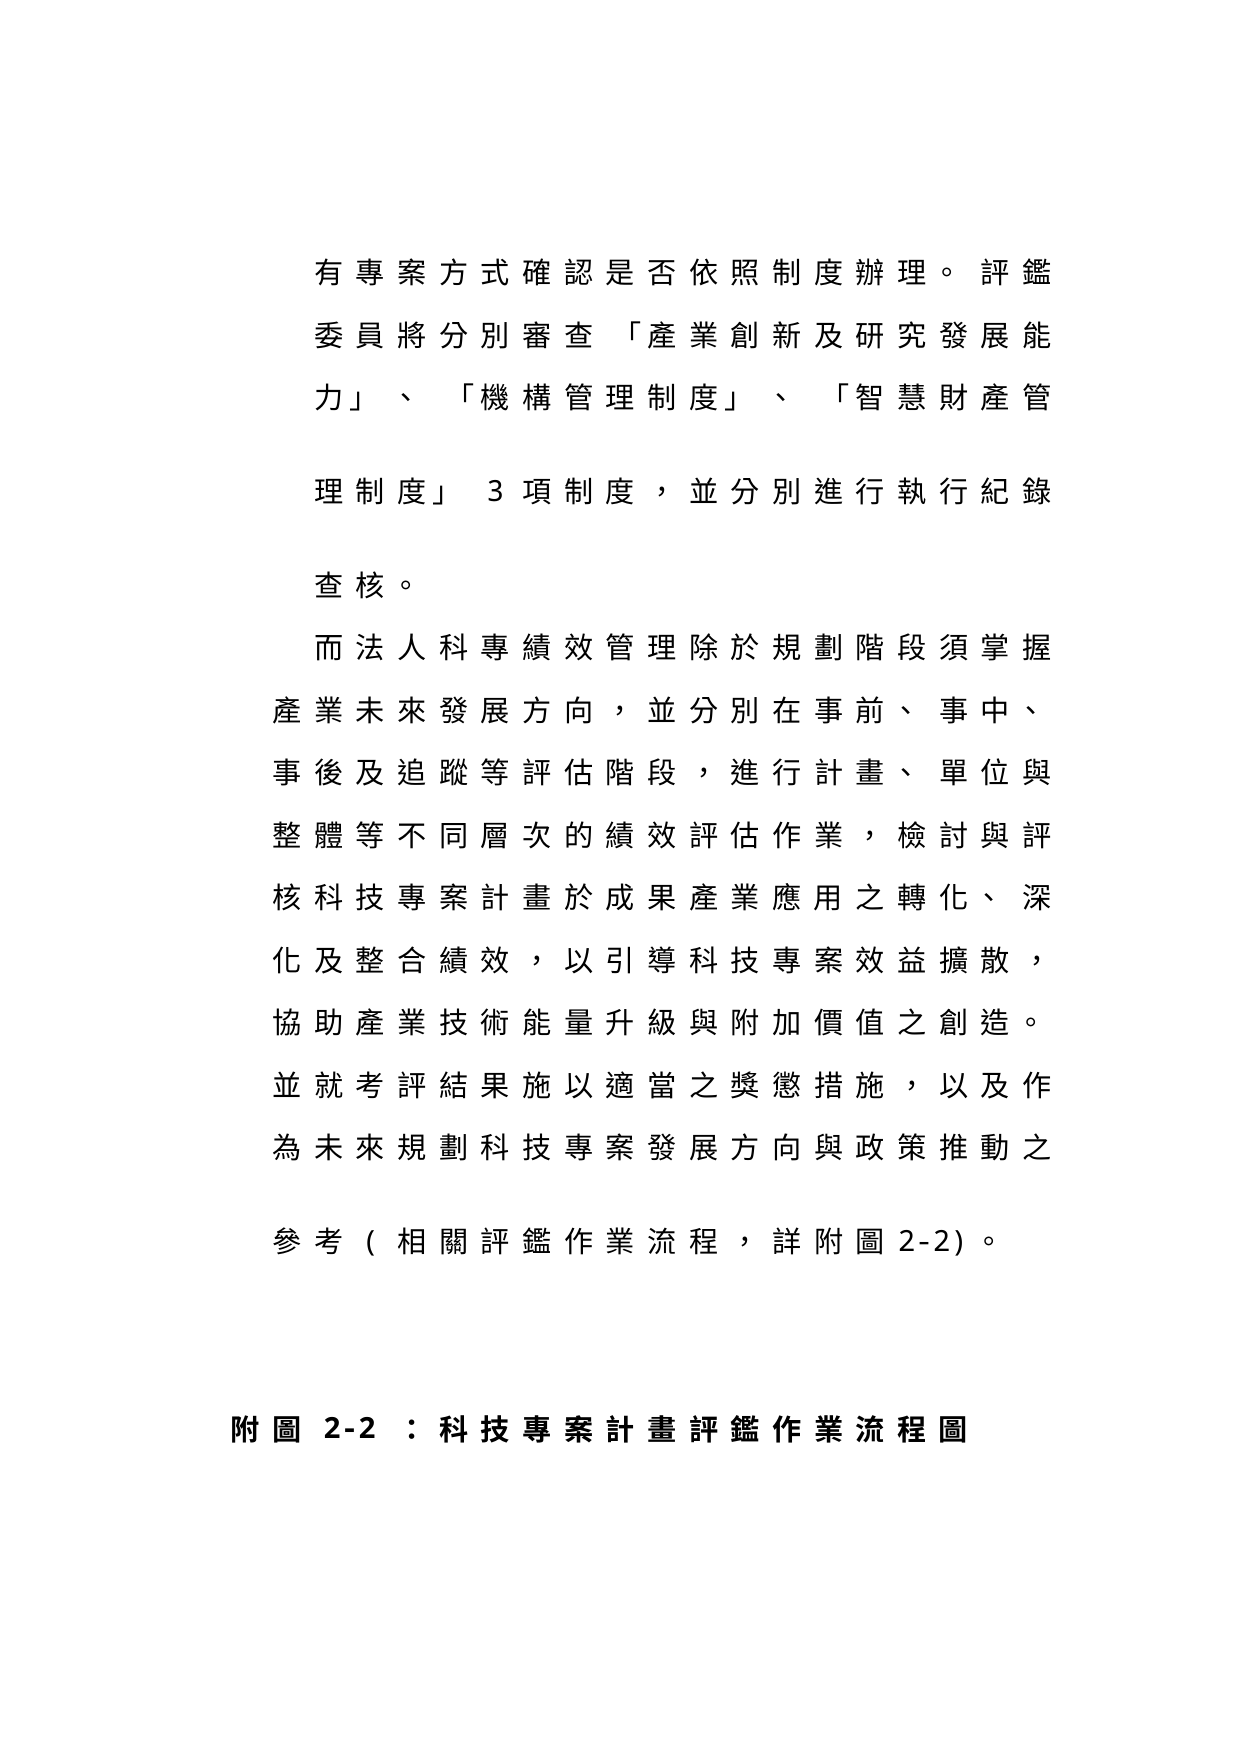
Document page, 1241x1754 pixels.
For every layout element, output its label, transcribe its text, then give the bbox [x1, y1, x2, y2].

text 而法人科專績效管理除於規劃階段須掌握產業未來發展方向，並分別在事前、事中、事後及追蹤等評估階段，進行計畫、單位與整體等不同層次的績效評估作業，檢討與評核科技專案計畫於成果產業應用之轉化、深化及整合績效，以引導科技專案效益擴散，協助產業技術能量升級與附加價值之創造。並就考評結果施以適當之獎懲措施，以及作為未來規劃科技專案發展方向與政策推動之參考(相關評鑑作業流程，詳附圖2-2)。 [242, 604, 1058, 1292]
text 有專案方式確認是否依照制度辦理。評鑑委員將分別審查「產業創新及研究發展能力」、「機構管理制度」、「智慧財產管理制度」3項制度，並分別進行執行紀錄查核。 [242, 229, 1058, 604]
text 附圖2-2：科技專案計畫評鑑作業流程圖 [197, 1354, 1058, 1479]
